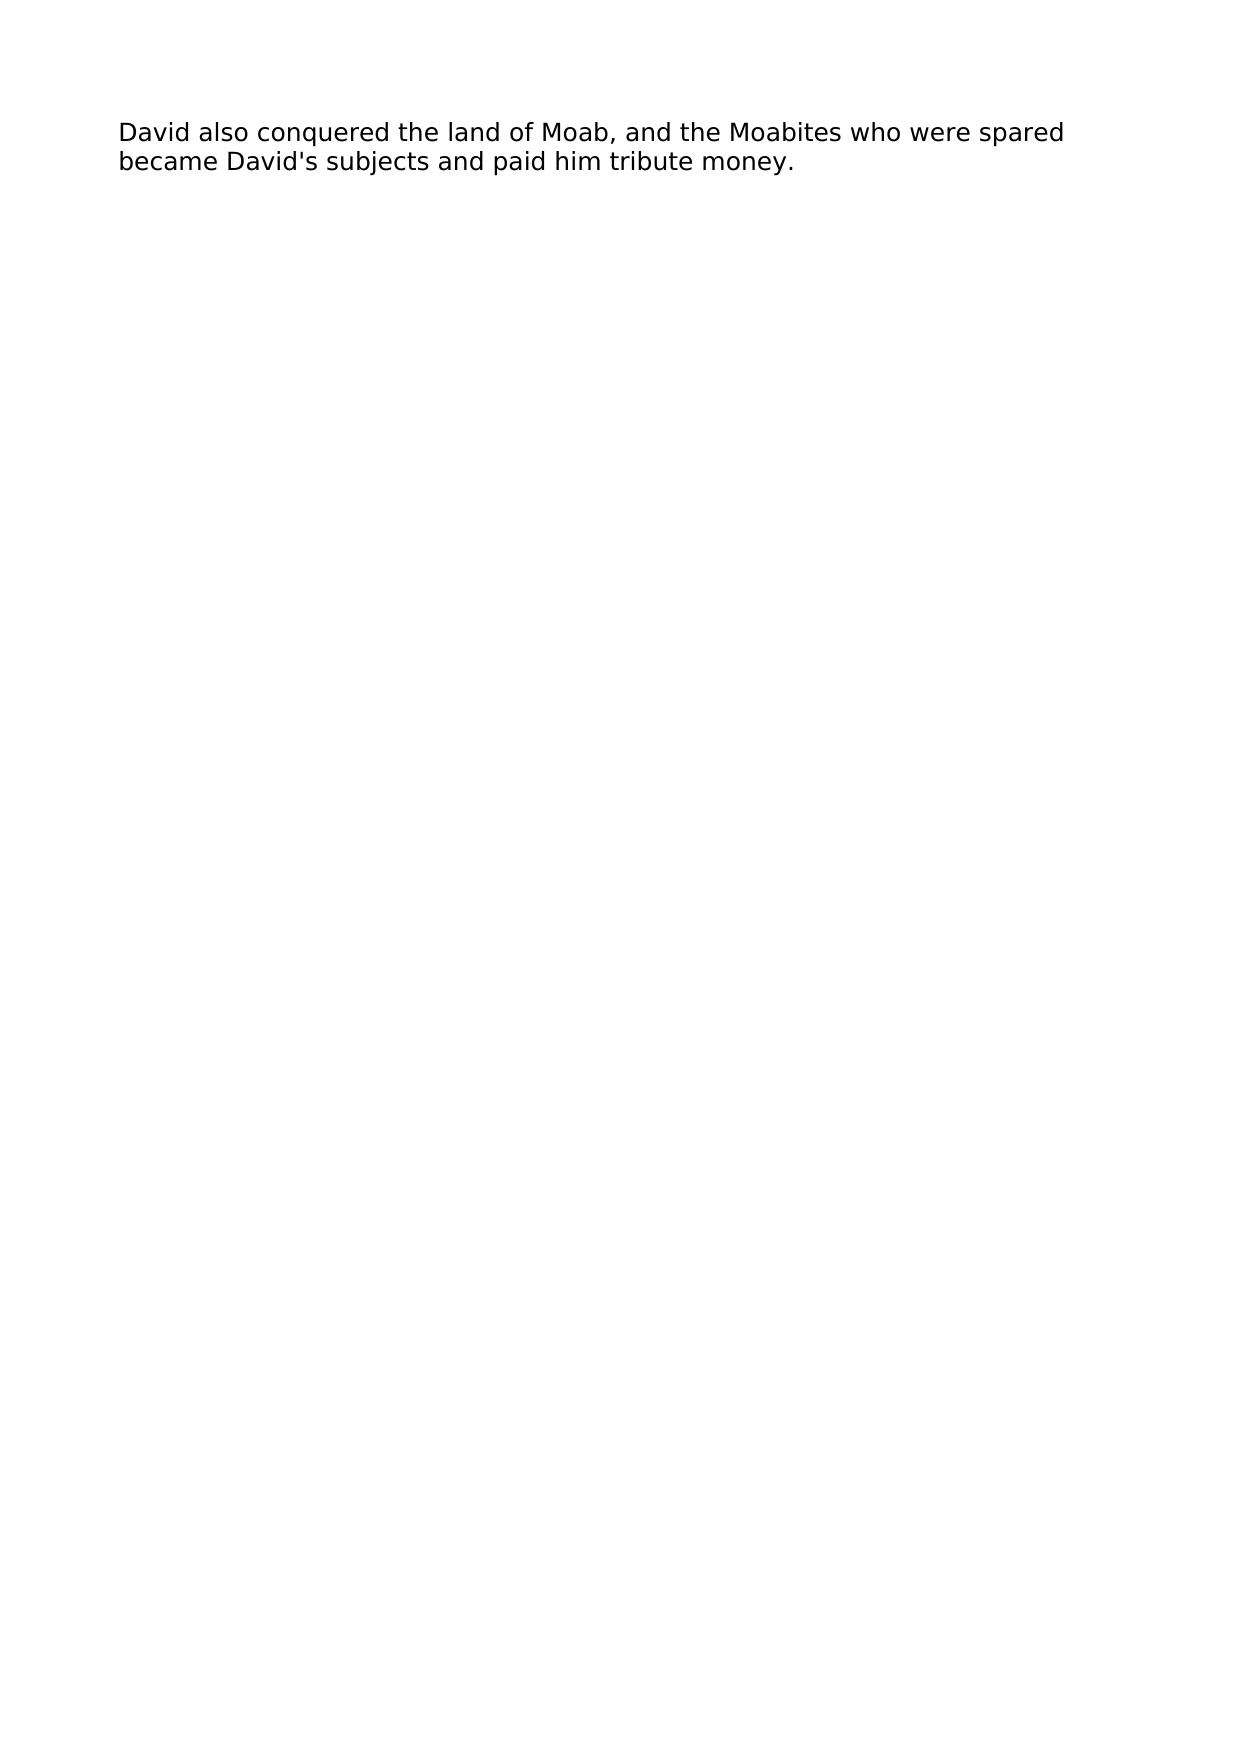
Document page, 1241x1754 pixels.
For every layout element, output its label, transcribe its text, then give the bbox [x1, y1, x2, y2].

text David also conquered the land of Moab, and the Moabites who were spared became David's subjects and paid him tribute money. [118, 118, 1122, 176]
